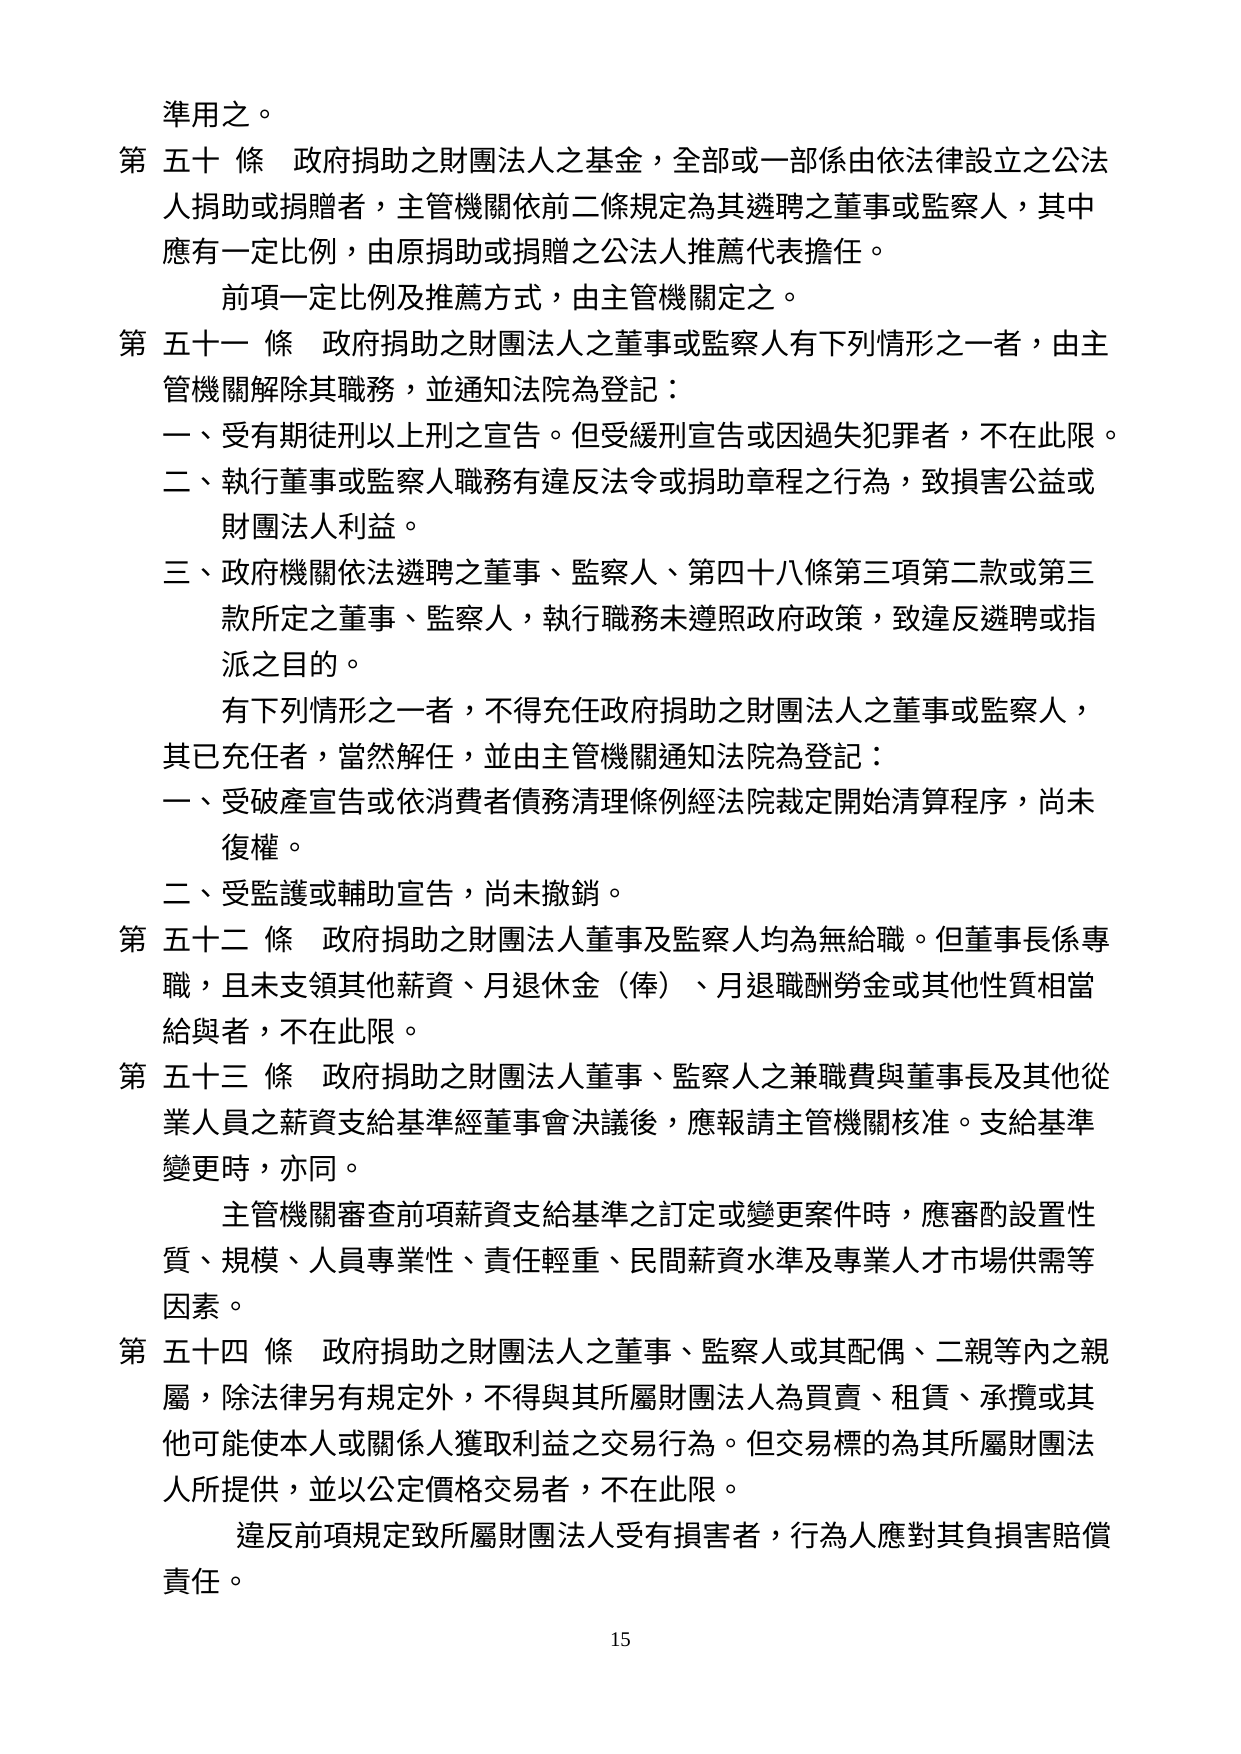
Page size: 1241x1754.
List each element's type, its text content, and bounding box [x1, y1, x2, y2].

text 前項一定比例及推薦方式，由主管機關定之。 [147, 272, 1122, 318]
text 準用之。 [162, 89, 1122, 134]
text 一、受有期徒刑以上刑之宣告。但受緩刑宣告或因過失犯罪者，不在此限。 [147, 409, 1122, 455]
text 第 五十 條 政府捐助之財團法人之基金，全部或一部係由依法律設立之公法人捐助或捐贈者，主管機關依前二條規定為其遴聘之董事或監察人，其中應有一定比例，由原捐助或捐贈之公法人推薦代表擔任。 [118, 134, 1122, 272]
text 二、執行董事或監察人職務有違反法令或捐助章程之行為，致損害公益或財團法人利益。 [162, 455, 1122, 547]
text 一、受破產宣告或依消費者債務清理條例經法院裁定開始清算程序，尚未復權。 [162, 776, 1122, 868]
text 二、受監護或輔助宣告，尚未撤銷。 [162, 868, 1122, 914]
text 違反前項規定致所屬財團法人受有損害者，行為人應對其負損害賠償責任。 [162, 1509, 1122, 1601]
text 有下列情形之一者，不得充任政府捐助之財團法人之董事或監察人，其已充任者，當然解任，並由主管機關通知法院為登記： [162, 684, 1122, 776]
text 第 五十二 條 政府捐助之財團法人董事及監察人均為無給職。但董事長係專職，且未支領其他薪資、月退休金（俸）、月退職酬勞金或其他性質相當給與者，不在此限。 [118, 914, 1122, 1051]
text 主管機關審查前項薪資支給基準之訂定或變更案件時，應審酌設置性質、規模、人員專業性、責任輕重、民間薪資水準及專業人才市場供需等因素。 [162, 1189, 1122, 1326]
text 第 五十三 條 政府捐助之財團法人董事、監察人之兼職費與董事長及其他從業人員之薪資支給基準經董事會決議後，應報請主管機關核准。支給基準變更時，亦同。 [118, 1051, 1122, 1189]
text 第 五十四 條 政府捐助之財團法人之董事、監察人或其配偶、二親等內之親屬，除法律另有規定外，不得與其所屬財團法人為買賣、租賃、承攬或其他可能使本人或關係人獲取利益之交易行為。但交易標的為其所屬財團法人所提供，並以公定價格交易者，不在此限。 [118, 1326, 1122, 1509]
text 三、政府機關依法遴聘之董事、監察人、第四十八條第三項第二款或第三款所定之董事、監察人，執行職務未遵照政府政策，致違反遴聘或指派之目的。 [162, 547, 1122, 684]
text 第 五十一 條 政府捐助之財團法人之董事或監察人有下列情形之一者，由主管機關解除其職務，並通知法院為登記： [118, 318, 1122, 409]
